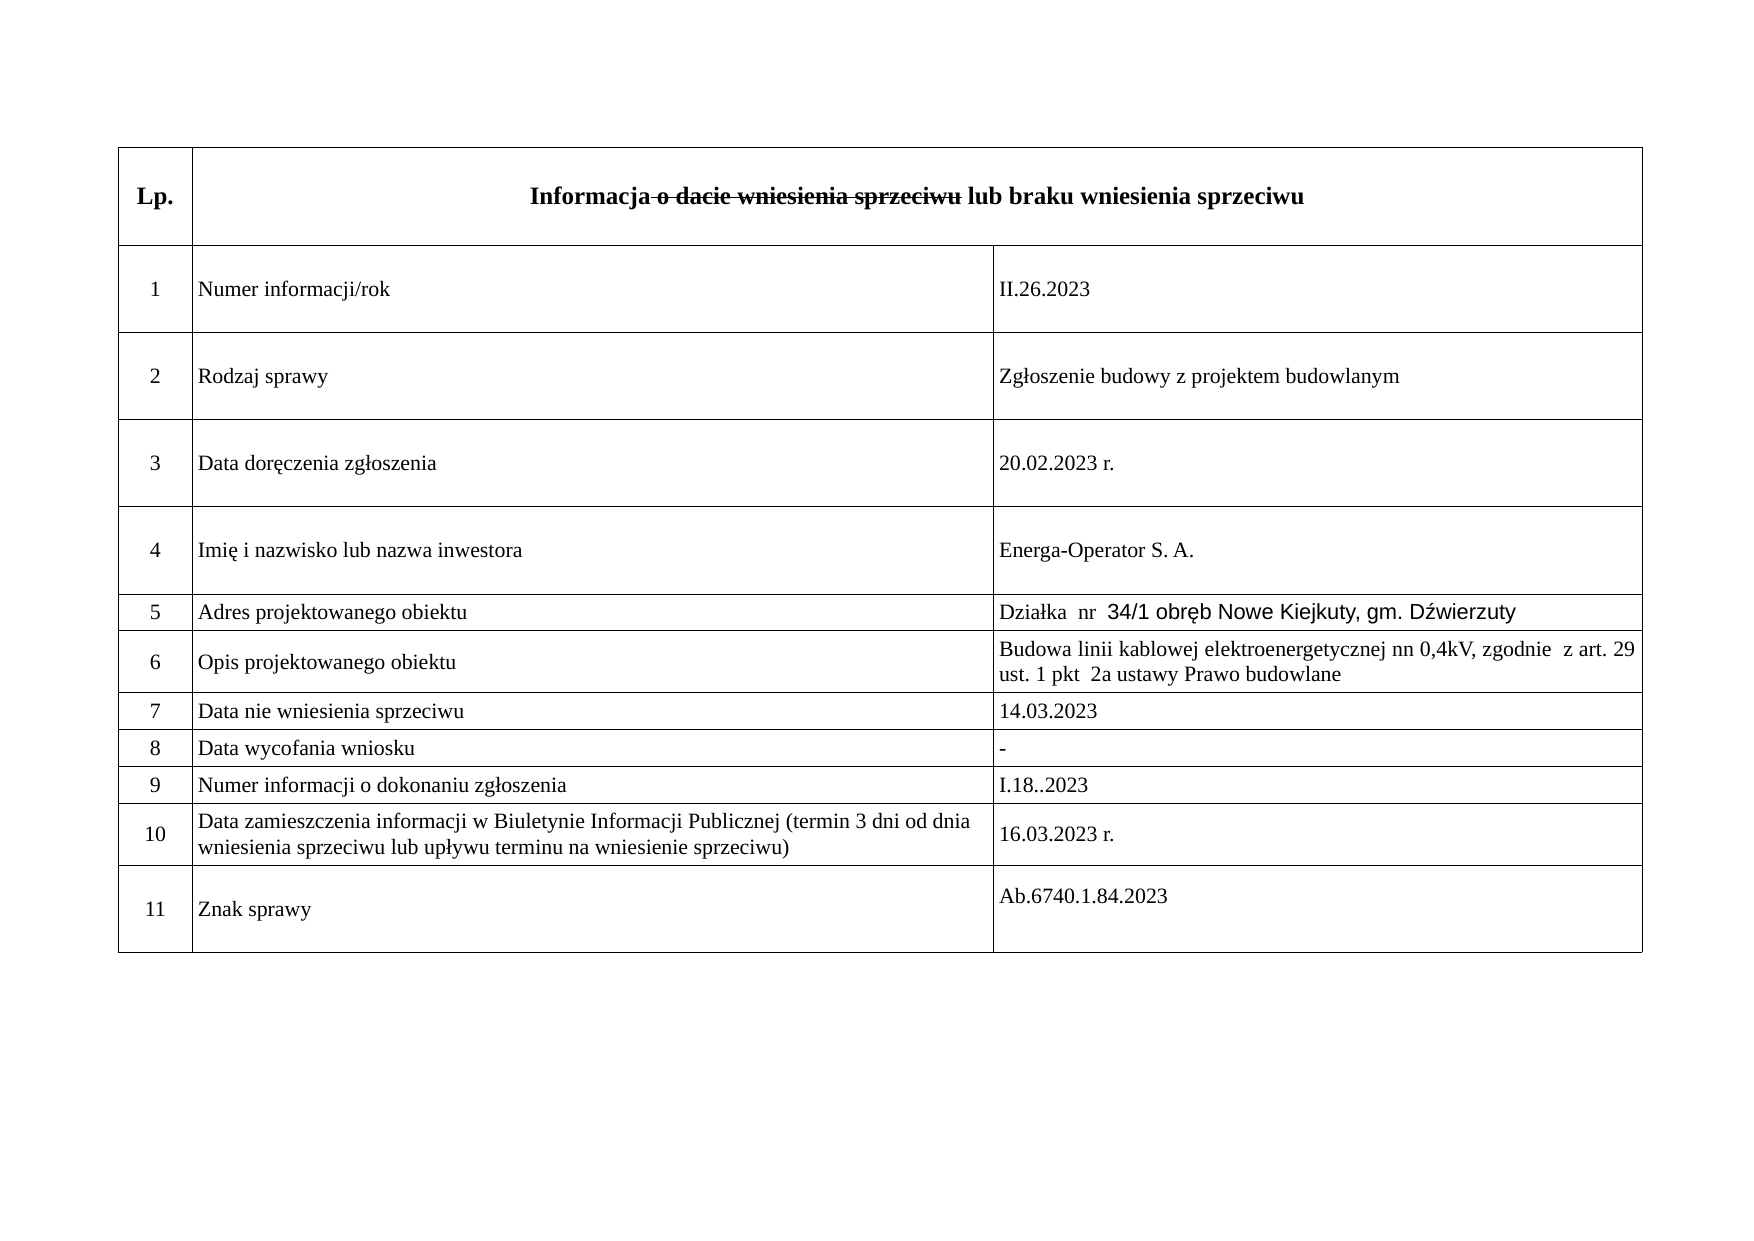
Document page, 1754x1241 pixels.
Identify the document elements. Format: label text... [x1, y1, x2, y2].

table_cell 9 [119, 767, 192, 803]
table_cell 5 [119, 595, 192, 630]
table_cell Działka nr 34/1 obręb Nowe Kiejkuty, gm. Dźwierzuty [994, 595, 1642, 630]
table_cell Adres projektowanego obiektu [193, 595, 993, 630]
table_cell 3 [119, 420, 192, 506]
table_cell 10 [119, 804, 192, 864]
table_header Lp. [119, 148, 192, 245]
table_cell Budowa linii kablowej elektroenergetycznej nn 0,4kV, zgodnie z art. 29 ust. 1 pkt 2a ustawy Prawo budowlane [994, 631, 1642, 692]
table_cell Data doręczenia zgłoszenia [193, 420, 993, 506]
table_cell Data zamieszczenia informacji w Biuletynie Informacji Publicznej (termin 3 dni od dnia wniesienia sprzeciwu lub upływu terminu na wniesienie sprzeciwu) [193, 804, 993, 864]
table_cell 7 [119, 693, 192, 729]
table_cell Energa-Operator S. A. [994, 507, 1642, 593]
table_cell 14.03.2023 [994, 693, 1642, 729]
table_cell Data nie wniesienia sprzeciwu [193, 693, 993, 729]
table_cell Numer informacji o dokonaniu zgłoszenia [193, 767, 993, 803]
table_cell Imię i nazwisko lub nazwa inwestora [193, 507, 993, 593]
table_cell Ab.6740.1.84.2023 [994, 866, 1642, 952]
table_cell 6 [119, 631, 192, 692]
table_cell 1 [119, 246, 192, 332]
table_cell - [994, 730, 1642, 766]
table_cell II.26.2023 [994, 246, 1642, 332]
table_cell Opis projektowanego obiektu [193, 631, 993, 692]
table_cell I.18..2023 [994, 767, 1642, 803]
table_cell 8 [119, 730, 192, 766]
table_cell Znak sprawy [193, 866, 993, 952]
table_cell 11 [119, 866, 192, 952]
table_cell Data wycofania wniosku [193, 730, 993, 766]
table_cell 4 [119, 507, 192, 593]
table_cell 16.03.2023 r. [994, 804, 1642, 864]
table_cell 2 [119, 333, 192, 419]
table_cell 20.02.2023 r. [994, 420, 1642, 506]
table_cell Numer informacji/rok [193, 246, 993, 332]
table_cell Rodzaj sprawy [193, 333, 993, 419]
table_header Informacja o dacie wniesienia sprzeciwu lub braku wniesienia sprzeciwu [193, 148, 1642, 245]
table_cell Zgłoszenie budowy z projektem budowlanym [994, 333, 1642, 419]
